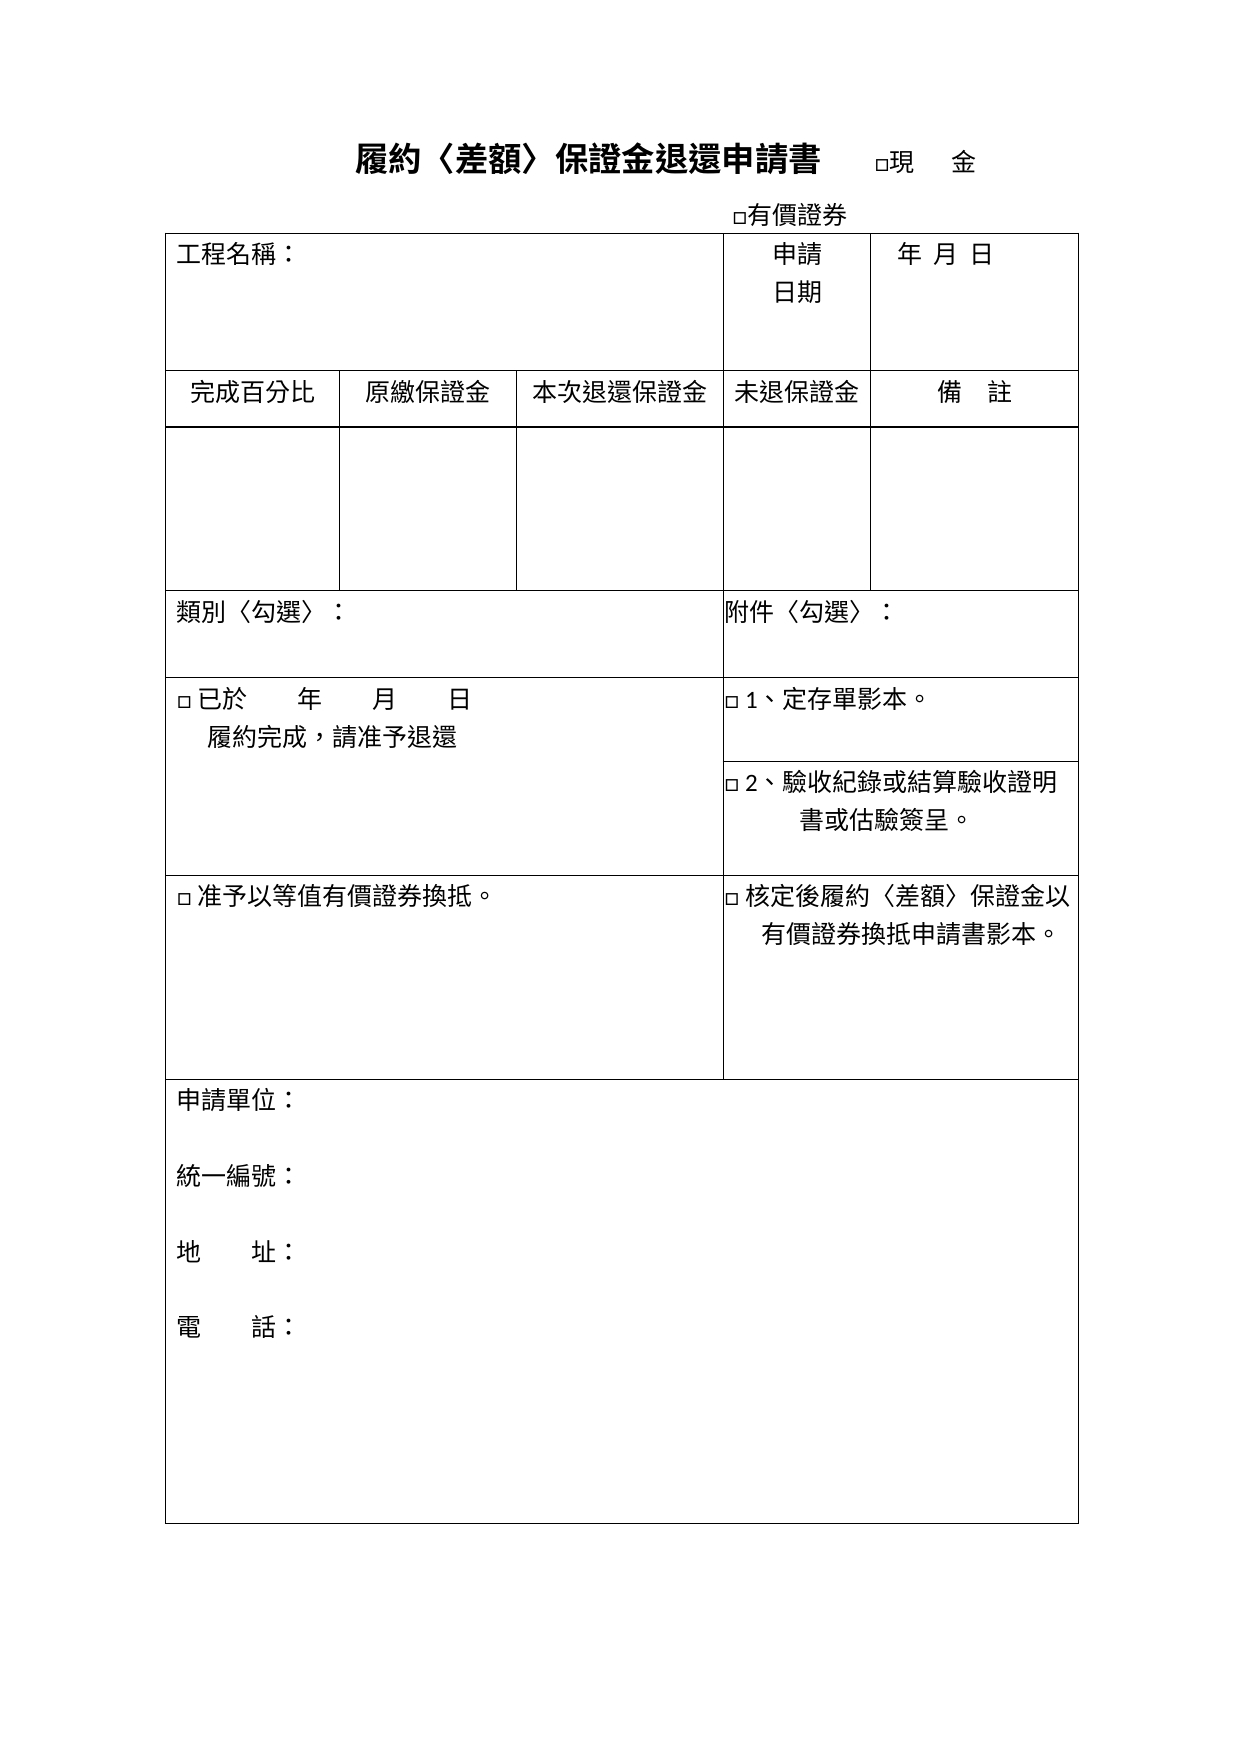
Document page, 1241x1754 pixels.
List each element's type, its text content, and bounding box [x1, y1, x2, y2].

table_cell [724, 428, 870, 590]
table_header 工程名稱： [166, 234, 723, 370]
table_cell 完成百分比 [166, 371, 339, 426]
table_cell □ 2、驗收紀錄或結算驗收證明書或估驗簽呈。 [724, 762, 1078, 875]
table_cell [340, 428, 516, 590]
table_cell 附件〈勾選〉： [724, 591, 1078, 677]
table_cell [871, 428, 1078, 590]
table_cell □ 核定後履約〈差額〉保證金以有價證券換抵申請書影本。 [724, 876, 1078, 1078]
text 履約〈差額〉保證金退還申請書 □現 金 □有價證券 [177, 119, 1063, 232]
table_cell [517, 428, 723, 590]
table_cell □ 准予以等值有價證券換抵。 [166, 876, 723, 1078]
table_cell 原繳保證金 [340, 371, 516, 426]
table_cell □ 已於 年 月 日 履約完成，請准予退還 [166, 678, 723, 875]
table_cell [166, 428, 339, 590]
table_cell 本次退還保證金 [517, 371, 723, 426]
table_cell □ 1、定存單影本。 [724, 678, 1078, 761]
table_cell 類別〈勾選〉： [166, 591, 723, 677]
table_cell 申請單位： 統一編號： 地 址： 電 話： [166, 1080, 1078, 1523]
table_cell 未退保證金 [724, 371, 870, 426]
table_header 年 月 日 [871, 234, 1078, 370]
table_cell 備 註 [871, 371, 1078, 426]
table_header 申請 日期 [724, 234, 870, 370]
